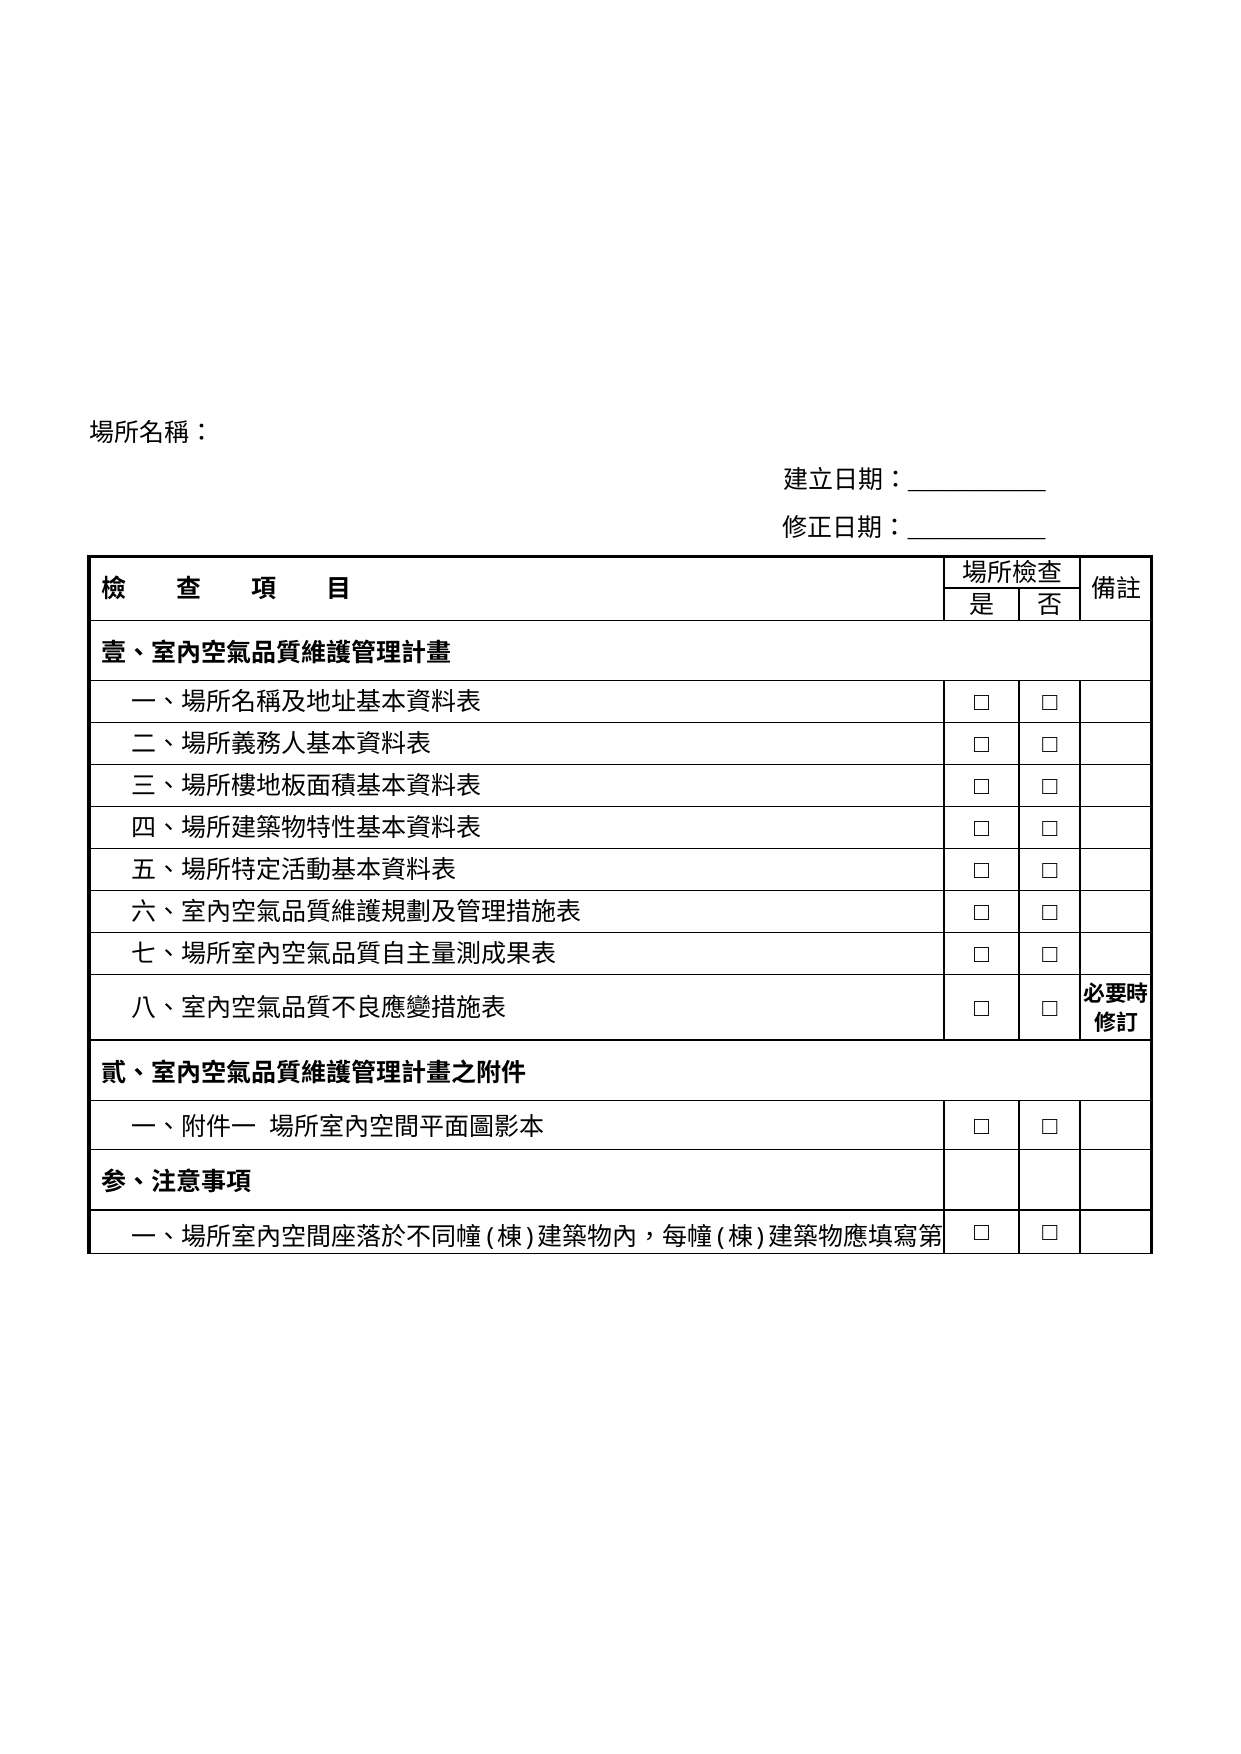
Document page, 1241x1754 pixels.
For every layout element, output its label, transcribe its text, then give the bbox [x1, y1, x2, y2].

table_cell 必要時修訂 [1081, 975, 1150, 1039]
table_cell 参、注意事項 [91, 1150, 943, 1209]
table_cell [1081, 681, 1150, 722]
table_cell [1081, 1101, 1150, 1149]
table_cell □ [1020, 1211, 1079, 1252]
table_cell 五、場所特定活動基本資料表 [91, 849, 943, 890]
table_cell 七、場所室內空氣品質自主量測成果表 [91, 933, 943, 974]
table_cell □ [945, 933, 1018, 974]
table_cell □ [1020, 765, 1079, 806]
table_cell □ [945, 723, 1018, 764]
table_cell □ [945, 765, 1018, 806]
table_cell 是 [945, 589, 1018, 619]
table_cell 八、室內空氣品質不良應變措施表 [91, 975, 943, 1039]
table_cell □ [1020, 807, 1079, 848]
table_header 檢 查 項 目 [91, 558, 943, 619]
table_header 場所檢查 [945, 558, 1079, 587]
text 修正日期：___________ [44, 507, 1199, 544]
table_cell □ [1020, 933, 1079, 974]
table_cell 壹、室內空氣品質維護管理計畫 [91, 621, 1150, 680]
table_cell [1081, 807, 1150, 848]
table_cell 一、附件一 場所室內空間平面圖影本 [91, 1101, 943, 1149]
table_cell □ [1020, 681, 1079, 722]
table_cell □ [1020, 849, 1079, 890]
table_cell 一、場所名稱及地址基本資料表 [91, 681, 943, 722]
table_cell [1081, 1211, 1150, 1252]
table_cell [1081, 933, 1150, 974]
table_cell 一、場所室內空間座落於不同幢(棟)建築物內，每幢(棟)建築物應填寫第 [91, 1211, 943, 1252]
table_cell [1081, 765, 1150, 806]
table_cell 否 [1020, 589, 1079, 619]
table_header 備註 [1081, 558, 1150, 619]
table_cell 二、場所義務人基本資料表 [91, 723, 943, 764]
table_cell □ [1020, 975, 1079, 1039]
table_cell 六、室內空氣品質維護規劃及管理措施表 [91, 891, 943, 932]
table_cell [1081, 891, 1150, 932]
text 場所名稱： [44, 412, 1137, 449]
text 建立日期：___________ [44, 460, 1199, 496]
table_cell □ [1020, 723, 1079, 764]
table_cell [1081, 849, 1150, 890]
table_cell 貳、室內空氣品質維護管理計畫之附件 [91, 1041, 1150, 1100]
table_cell [945, 1150, 1018, 1209]
table_cell □ [1020, 891, 1079, 932]
table_cell □ [945, 807, 1018, 848]
table_cell [1081, 1150, 1150, 1209]
table_cell □ [945, 891, 1018, 932]
table_cell □ [1020, 1101, 1079, 1149]
table_cell [1020, 1150, 1079, 1209]
table_cell □ [945, 849, 1018, 890]
table_cell 四、場所建築物特性基本資料表 [91, 807, 943, 848]
table_cell □ [945, 975, 1018, 1039]
table_cell □ [945, 1101, 1018, 1149]
table_cell □ [945, 1211, 1018, 1252]
table_cell □ [945, 681, 1018, 722]
table_cell [1081, 723, 1150, 764]
table_cell 三、場所樓地板面積基本資料表 [91, 765, 943, 806]
